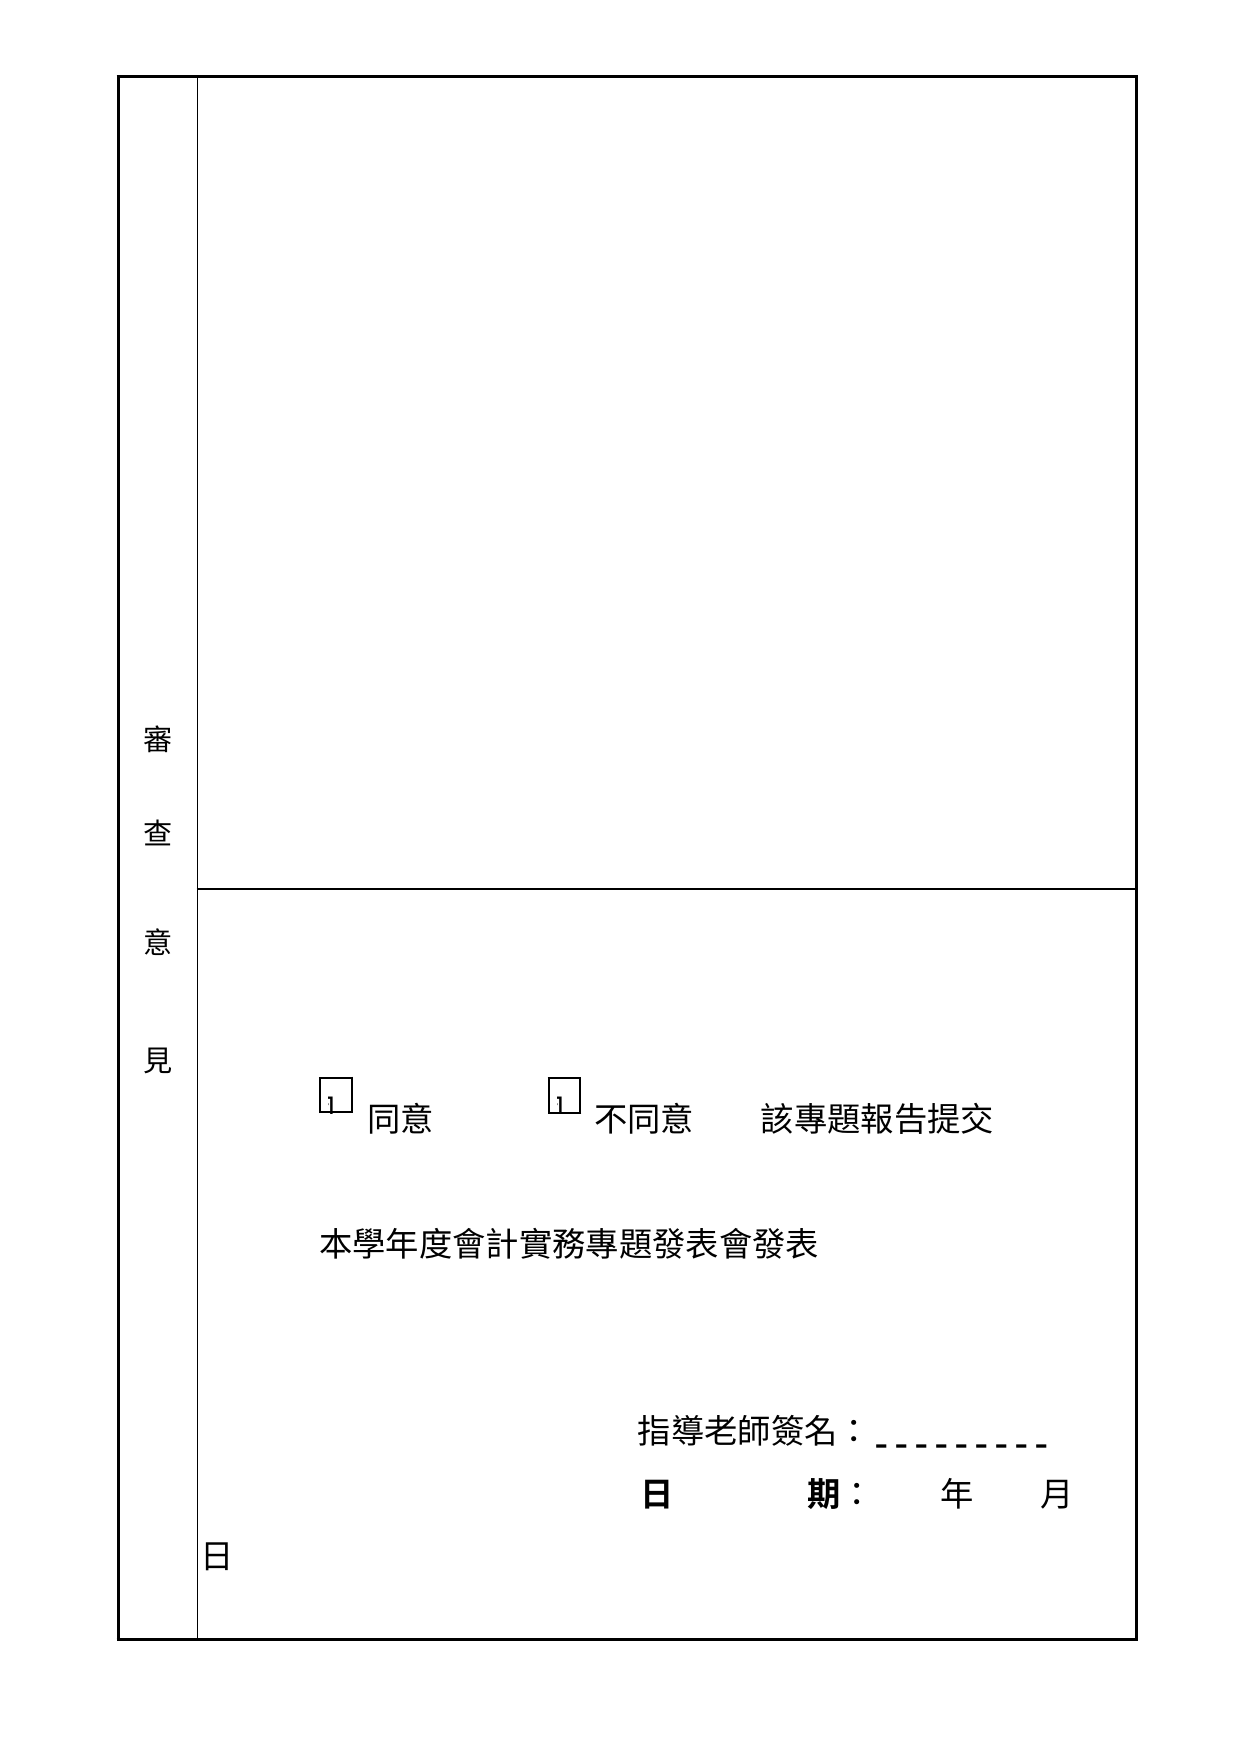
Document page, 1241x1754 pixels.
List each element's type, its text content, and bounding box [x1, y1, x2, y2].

table_cell 審 查 意 見 [120, 78, 197, 1638]
table_cell [198, 78, 1135, 888]
table_cell 同意 不同意 該專題報告提交 本學年度會計實務專題發表會發表 指導老師簽名：ˍˍˍˍˍˍˍˍˍ 日 期： 年 月 日 [198, 890, 1135, 1638]
